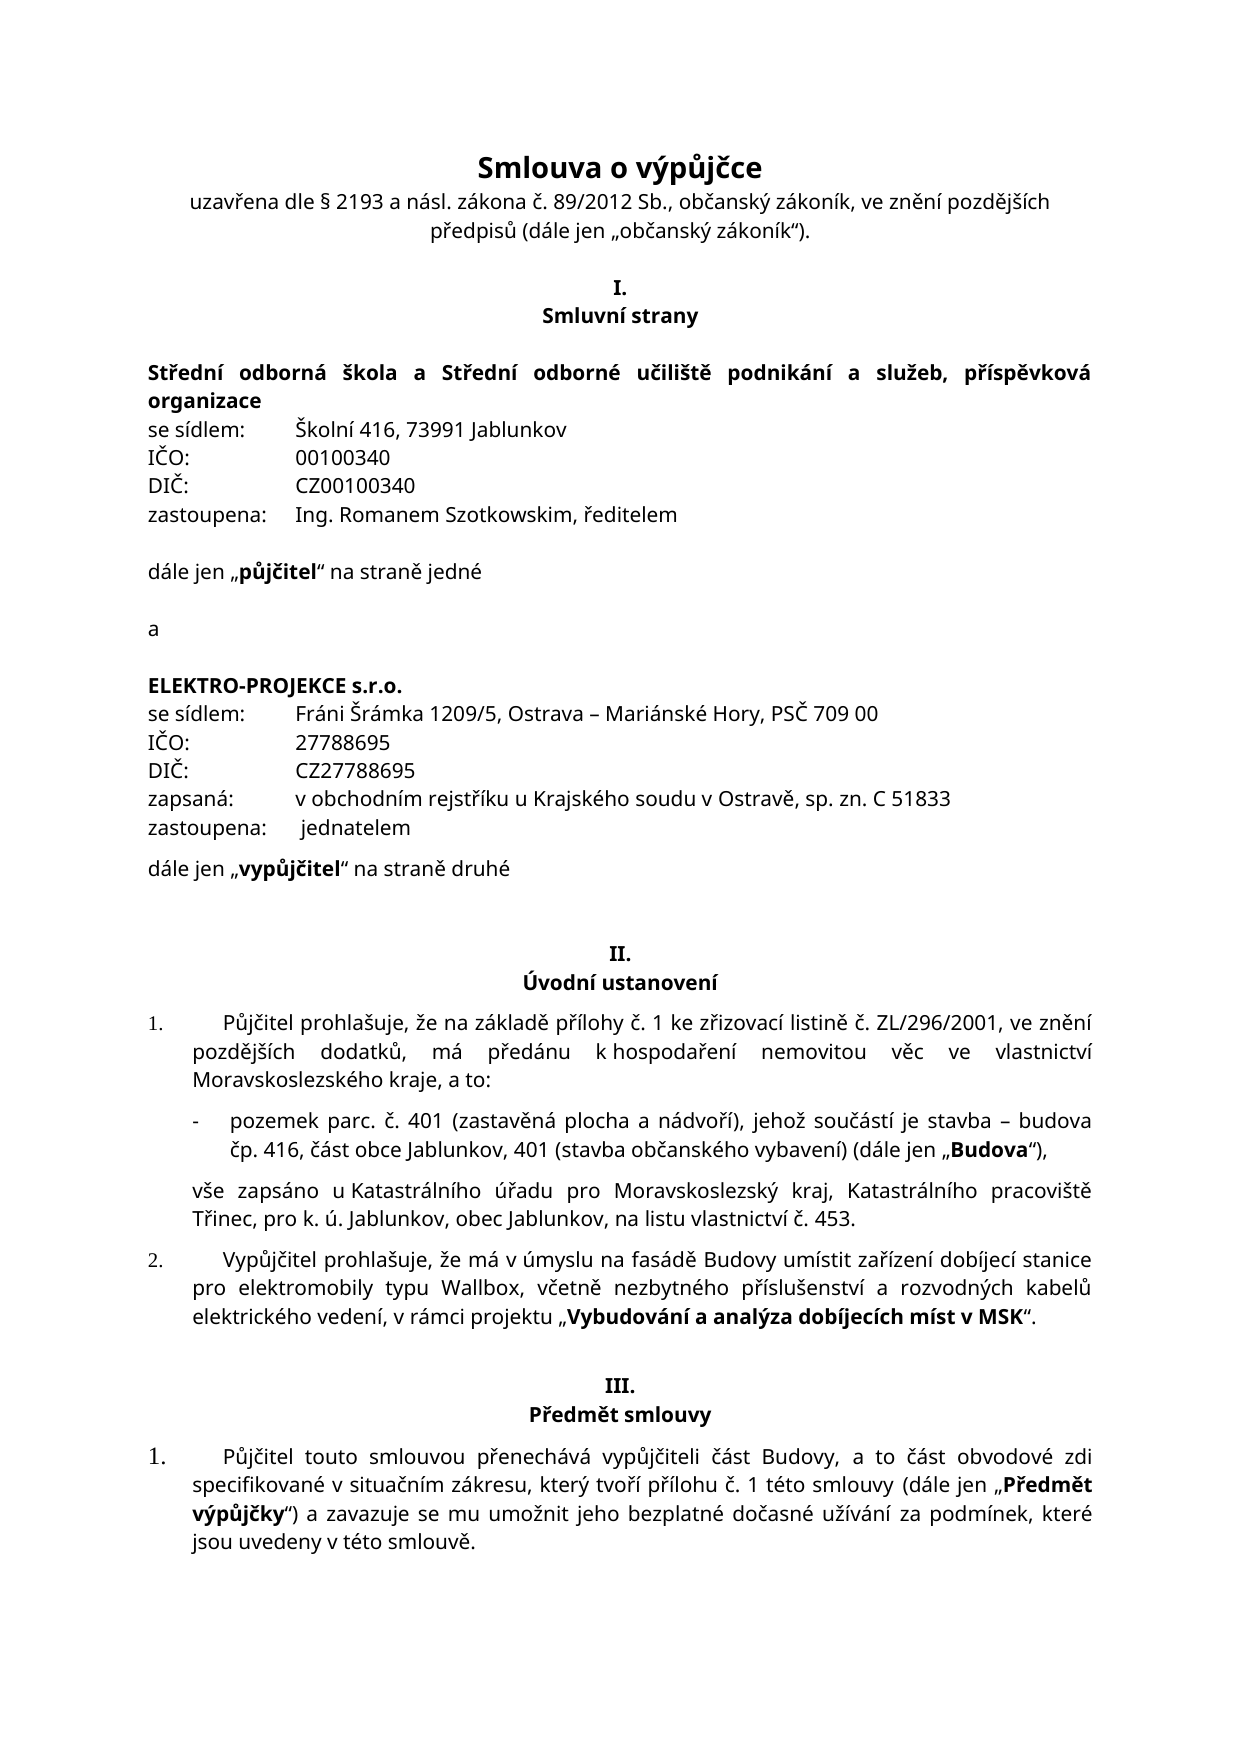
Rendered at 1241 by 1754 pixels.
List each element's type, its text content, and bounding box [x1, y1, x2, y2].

list Půjčitel touto smlouvou přenechává vypůjčiteli část Budovy, a to část obvodové zdi specifikované v situačním zákresu, který tvoří přílohu č. 1 této smlouvy (dále jen „Předmět výpůjčky“) a zavazuje se mu umožnit jeho bezplatné dočasné užívání za podmínek, které jsou uvedeny v této smlouvě. [148, 1441, 1093, 1556]
text I. [148, 273, 1093, 301]
text dále jen „půjčitel“ na straně jedné [148, 557, 1093, 585]
text IČO: 27788695 [148, 728, 1093, 756]
text se sídlem: Fráni Šrámka 1209/5, Ostrava – Mariánské Hory, PSČ 709 00 [148, 699, 1093, 728]
text zastoupena: Ing. Romanem Szotkowskim, ředitelem [148, 500, 1093, 528]
text III. [148, 1372, 1093, 1400]
text vše zapsáno u Katastrálního úřadu pro Moravskoslezský kraj, Katastrálního pracoviště Třinec, pro k. ú. Jablunkov, obec Jablunkov, na listu vlastnictví č. 453. [192, 1176, 1093, 1233]
text II. [148, 939, 1093, 968]
text se sídlem: Školní 416, 73991 Jablunkov [148, 415, 1093, 443]
text a [148, 614, 1093, 642]
text DIČ: CZ00100340 [148, 472, 1093, 500]
text Smluvní strany [148, 301, 1093, 329]
text zapsaná: v obchodním rejstříku u Krajského soudu v Ostravě, sp. zn. C 51833 [148, 784, 1093, 813]
text Úvodní ustanovení [148, 968, 1093, 996]
text Předmět smlouvy [148, 1400, 1093, 1428]
list Vypůjčitel prohlašuje, že má v úmyslu na fasádě Budovy umístit zařízení dobíjecí stanice pro elektromobily typu Wallbox, včetně nezbytného příslušenství a rozvodných kabelů elektrického vedení, v rámci projektu „Vybudování a analýza dobíjecích míst v MSK“. [148, 1245, 1093, 1330]
text zastoupena: jednatelem [148, 813, 1093, 841]
text ELEKTRO-PROJEKCE s.r.o. [148, 671, 1093, 699]
list pozemek parc. č. 401 (zastavěná plocha a nádvoří), jehož součástí je stavba – budova čp. 416, část obce Jablunkov, 401 (stavba občanského vybavení) (dále jen „Budova“), [192, 1106, 1093, 1163]
text dále jen „vypůjčitel“ na straně druhé [148, 854, 1093, 882]
text IČO: 00100340 [148, 443, 1093, 472]
list Půjčitel prohlašuje, že na základě přílohy č. 1 ke zřizovací listině č. ZL/296/2001, ve znění pozdějších dodatků, má předánu k hospodaření nemovitou věc ve vlastnictví Moravskoslezského kraje, a to: [148, 1008, 1093, 1094]
subtitle Smlouva o výpůjčce [148, 148, 1093, 187]
text Střední odborná škola a Střední odborné učiliště podnikání a služeb, příspěvková organizace [148, 358, 1093, 415]
text DIČ: CZ27788695 [148, 756, 1093, 784]
text uzavřena dle § 2193 a násl. zákona č. 89/2012 Sb., občanský zákoník, ve znění pozdějších předpisů (dále jen „občanský zákoník“). [148, 187, 1093, 244]
